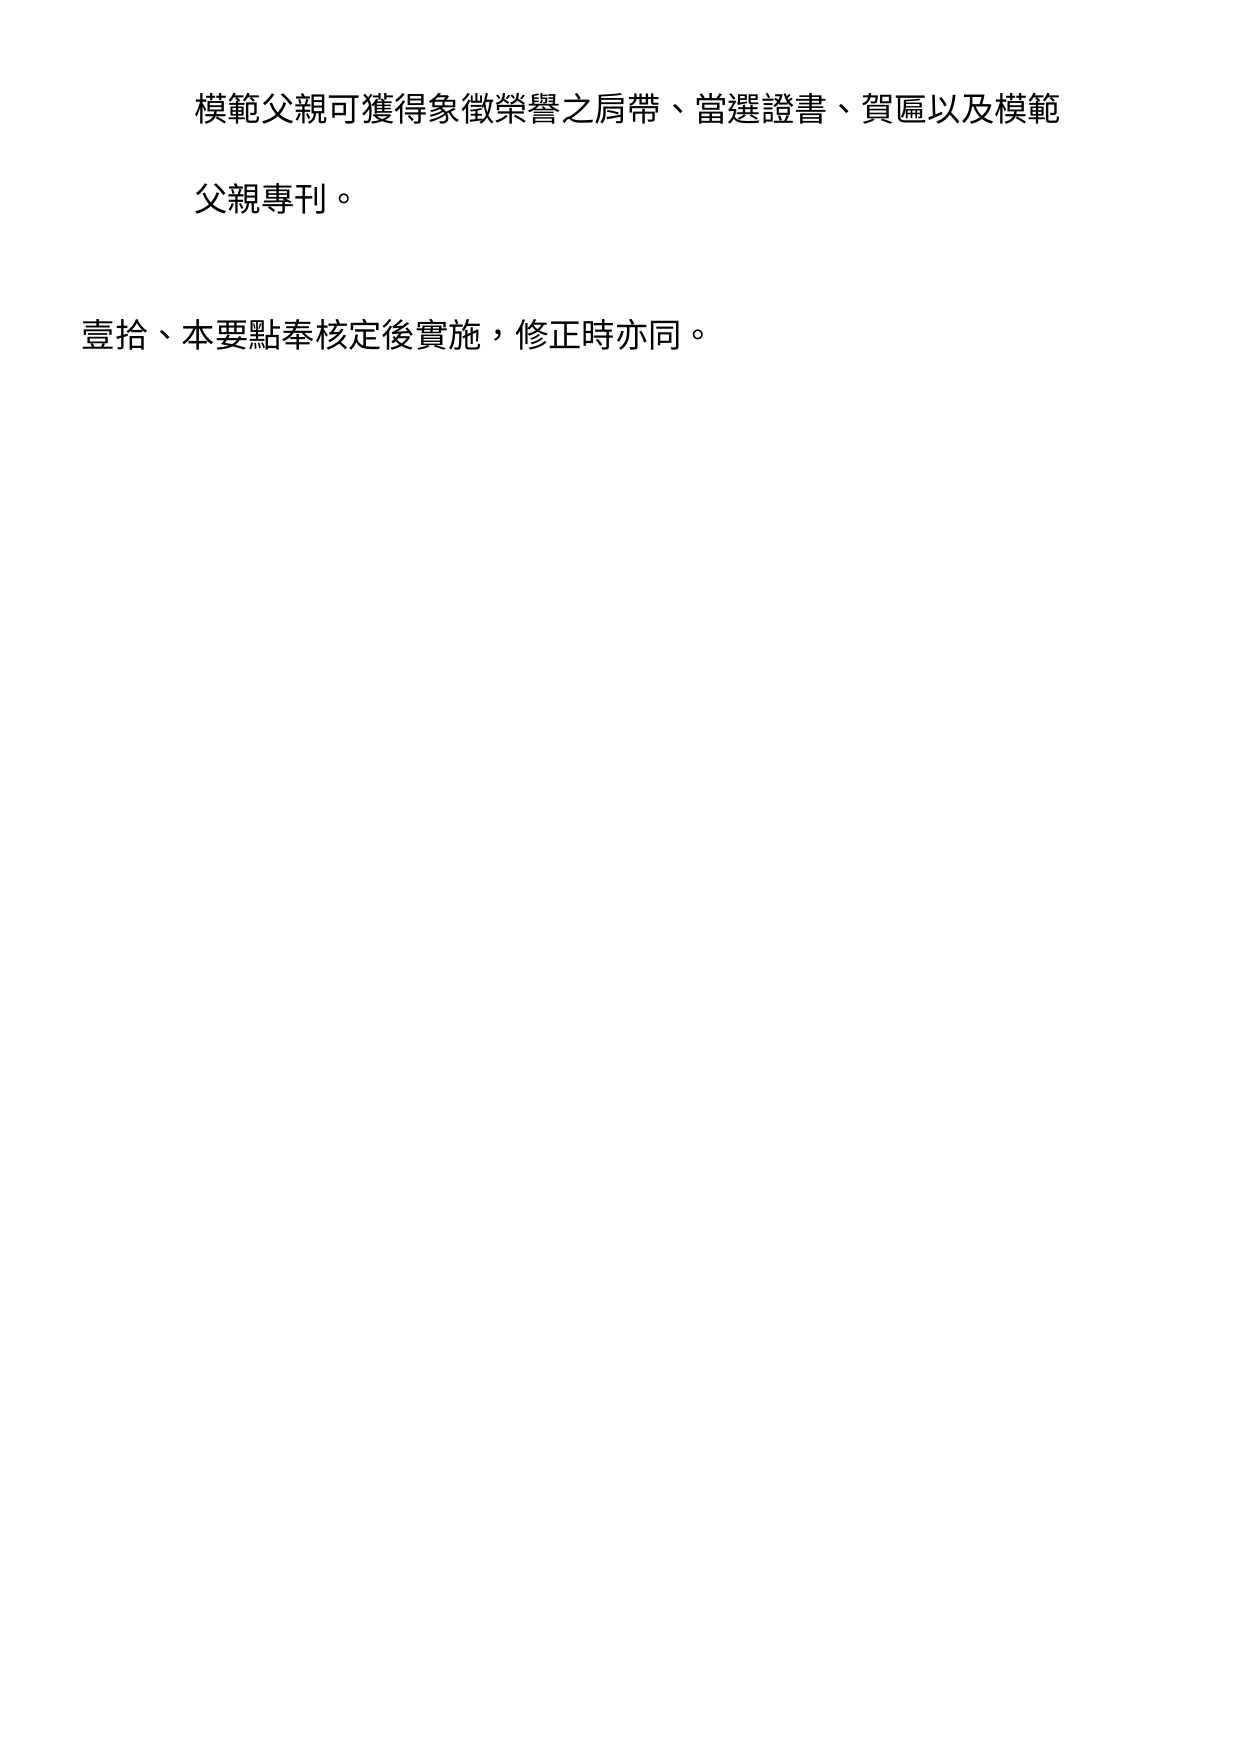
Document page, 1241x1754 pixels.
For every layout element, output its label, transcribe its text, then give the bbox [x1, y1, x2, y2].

text 壹拾、本要點奉核定後實施，修正時亦同。 [65, 288, 1175, 378]
text 模範父親可獲得象徵榮譽之肩帶、當選證書、賀匾以及模範 [65, 61, 1175, 152]
text 父親專刊。 [65, 152, 1175, 243]
